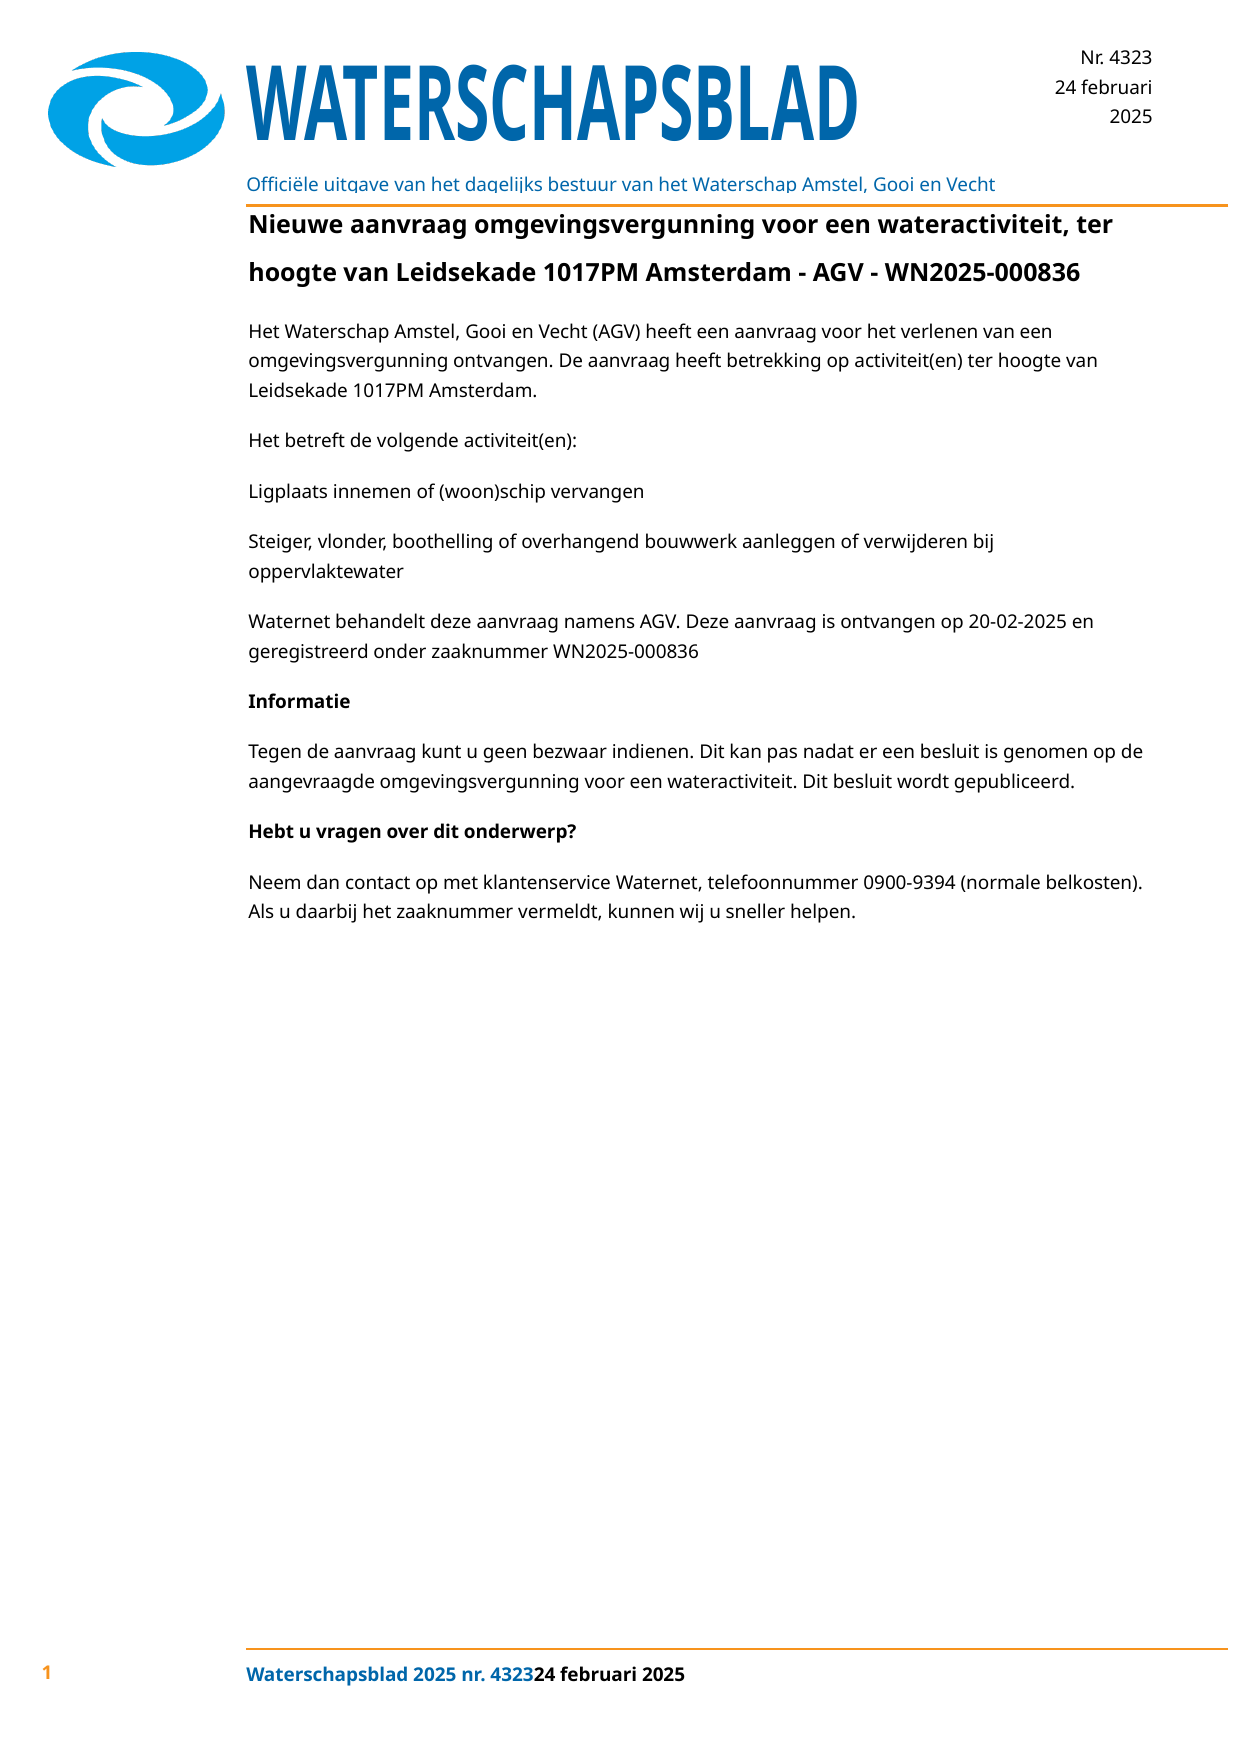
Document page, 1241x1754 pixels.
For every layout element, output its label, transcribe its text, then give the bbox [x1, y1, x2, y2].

text Ligplaats innemen of (woon)schip vervangen [248, 478, 1152, 504]
text Het Waterschap Amstel, Gooi en Vecht (AGV) heeft een aanvraag voor het verlenen van een omgevingsvergunning ontvangen. De aanvraag heeft betrekking op activiteit(en) ter hoogte van Leidsekade 1017PM Amsterdam. [248, 318, 1152, 403]
text Neem dan contact op met klantenservice Waternet, telefoonnummer 0900-9394 (normale belkosten). Als u daarbij het zaaknummer vermeldt, kunnen wij u sneller helpen. [248, 869, 1152, 924]
text Tegen de aanvraag kunt u geen bezwaar indienen. Dit kan pas nadat er een besluit is genomen op de aangevraagde omgevingsvergunning voor een wateractiviteit. Dit besluit wordt gepubliceerd. [248, 739, 1152, 794]
text Steiger, vlonder, boothelling of overhangend bouwwerk aanleggen of verwijderen bij oppervlaktewater [248, 528, 1152, 584]
text Hebt u vragen over dit onderwerp? [248, 819, 1152, 844]
text Nieuwe aanvraag omgevingsvergunning voor een wateractiviteit, ter hoogte van Leidsekade 1017PM Amsterdam - AGV - WN2025-000836 [248, 207, 1152, 288]
text Het betreft de volgende activiteit(en): [248, 427, 1152, 453]
picture [41, 47, 231, 172]
text Informatie [248, 688, 1152, 714]
text Waternet behandelt deze aanvraag namens AGV. Deze aanvraag is ontvangen op 20-02-2025 en geregistreerd onder zaaknummer WN2025-000836 [248, 608, 1152, 664]
